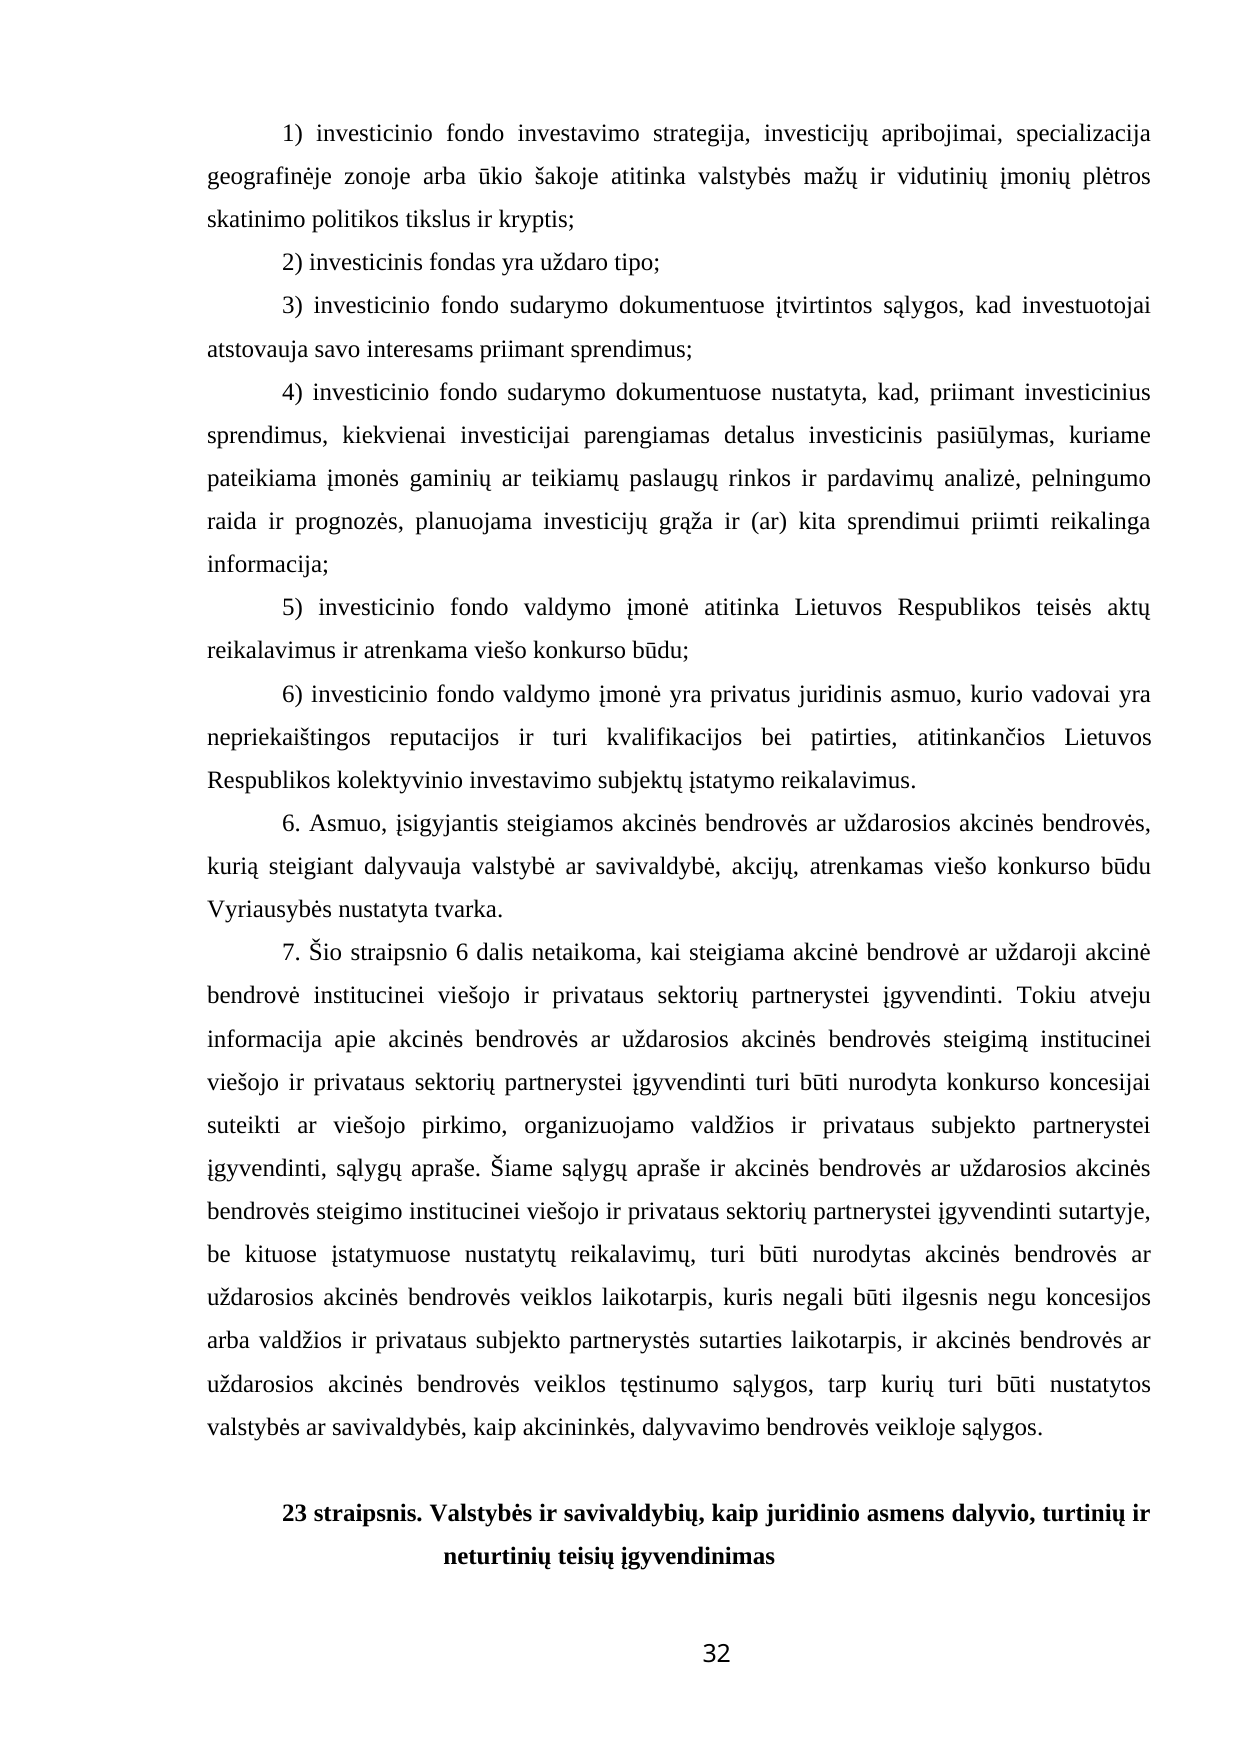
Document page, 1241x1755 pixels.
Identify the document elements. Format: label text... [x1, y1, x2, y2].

text 2) investicinis fondas yra uždaro tipo; [207, 247, 1152, 276]
text 23 straipsnis. Valstybės ir savivaldybių, kaip juridinio asmens dalyvio, turtinių ir neturtinių teisių įgyvendinimas [282, 1498, 1152, 1570]
text 3) investicinio fondo sudarymo dokumentuose įtvirtintos sąlygos, kad investuotojai atstovauja savo interesams priimant sprendimus; [207, 291, 1152, 362]
text 7. Šio straipsnio 6 dalis netaikoma, kai steigiama akcinė bendrovė ar uždaroji akcinė bendrovė institucinei viešojo ir privataus sektorių partnerystei įgyvendinti. Tokiu atveju informacija apie akcinės bendrovės ar uždarosios akcinės bendrovės steigimą institucinei viešojo ir privataus sektorių partnerystei įgyvendinti turi būti nurodyta konkurso koncesijai suteikti ar viešojo pirkimo, organizuojamo valdžios ir privataus subjekto partnerystei įgyvendinti, sąlygų apraše. Šiame sąlygų apraše ir akcinės bendrovės ar uždarosios akcinės bendrovės steigimo institucinei viešojo ir privataus sektorių partnerystei įgyvendinti sutartyje, be kituose įstatymuose nustatytų reikalavimų, turi būti nurodytas akcinės bendrovės ar uždarosios akcinės bendrovės veiklos laikotarpis, kuris negali būti ilgesnis negu koncesijos arba valdžios ir privataus subjekto partnerystės sutarties laikotarpis, ir akcinės bendrovės ar uždarosios akcinės bendrovės veiklos tęstinumo sąlygos, tarp kurių turi būti nustatytos valstybės ar savivaldybės, kaip akcininkės, dalyvavimo bendrovės veikloje sąlygos. [207, 937, 1152, 1441]
text 6. Asmuo, įsigyjantis steigiamos akcinės bendrovės ar uždarosios akcinės bendrovės, kurią steigiant dalyvauja valstybė ar savivaldybė, akcijų, atrenkamas viešo konkurso būdu Vyriausybės nustatyta tvarka. [207, 808, 1152, 923]
text 4) investicinio fondo sudarymo dokumentuose nustatyta, kad, priimant investicinius sprendimus, kiekvienai investicijai parengiamas detalus investicinis pasiūlymas, kuriame pateikiama įmonės gaminių ar teikiamų paslaugų rinkos ir pardavimų analizė, pelningumo raida ir prognozės, planuojama investicijų grąža ir (ar) kita sprendimui priimti reikalinga informacija; [207, 377, 1152, 578]
text 5) investicinio fondo valdymo įmonė atitinka Lietuvos Respublikos teisės aktų reikalavimus ir atrenkama viešo konkurso būdu; [207, 592, 1152, 664]
text 6) investicinio fondo valdymo įmonė yra privatus juridinis asmuo, kurio vadovai yra nepriekaištingos reputacijos ir turi kvalifikacijos bei patirties, atitinkančios Lietuvos Respublikos kolektyvinio investavimo subjektų įstatymo reikalavimus. [207, 679, 1152, 794]
text 1) investicinio fondo investavimo strategija, investicijų apribojimai, specializacija geografinėje zonoje arba ūkio šakoje atitinka valstybės mažų ir vidutinių įmonių plėtros skatinimo politikos tikslus ir kryptis; [207, 118, 1152, 233]
